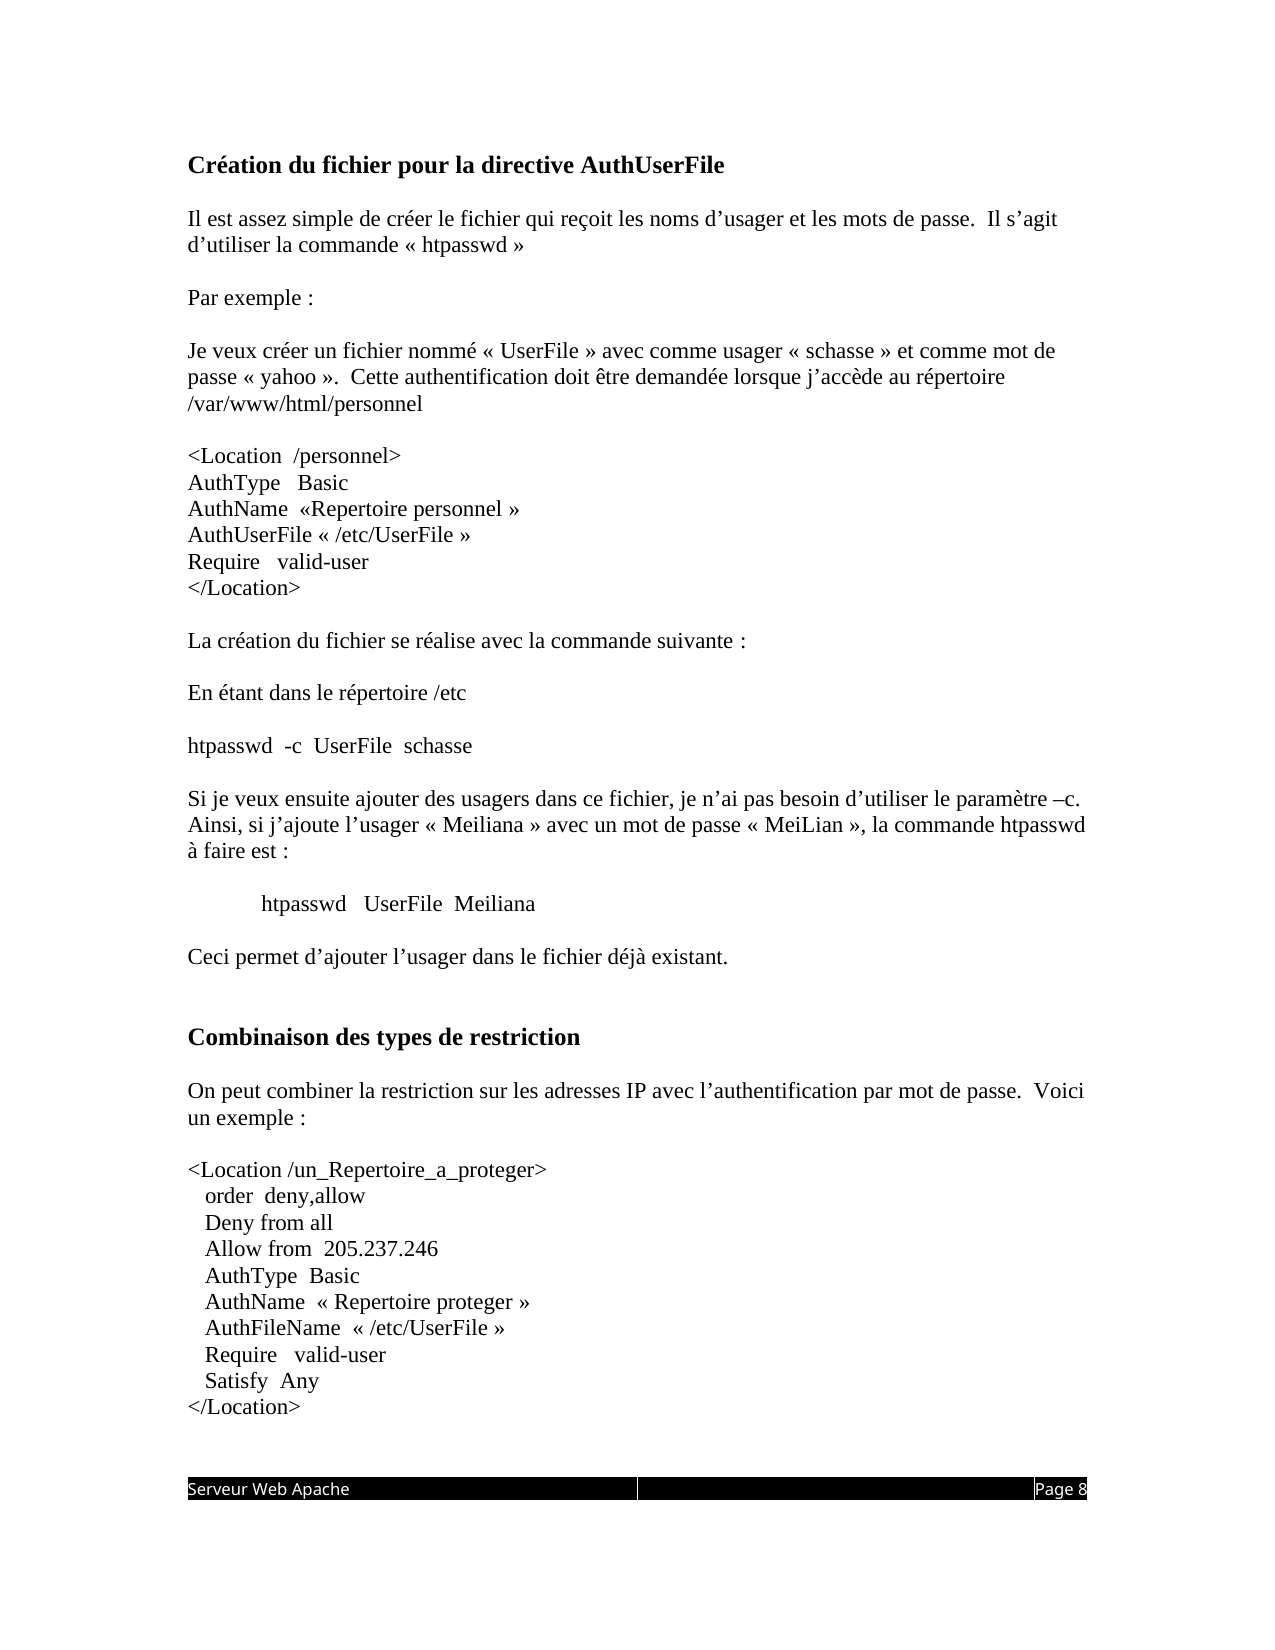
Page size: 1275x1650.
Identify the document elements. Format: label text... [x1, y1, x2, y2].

subtitle Combinaison des types de restriction [187, 1022, 1087, 1051]
text </Location> [187, 1393, 1087, 1420]
text Il est assez simple de créer le fichier qui reçoit les noms d’usager et les mots de passe. Il s’agit d’utiliser la commande « htpasswd » [187, 205, 1087, 258]
text AuthName «Repertoire personnel » [187, 495, 1087, 521]
text Require valid-user [187, 1341, 1087, 1367]
text htpasswd UserFile Meiliana [187, 890, 1087, 917]
text </Location> [187, 574, 1087, 600]
text Satisfy Any [187, 1367, 1087, 1393]
text Allow from 205.237.246 [187, 1235, 1087, 1262]
text Ceci permet d’ajouter l’usager dans le fichier déjà existant. [187, 943, 1087, 969]
text Je veux créer un fichier nommé « UserFile » avec comme usager « schasse » et comme mot de passe « yahoo ». Cette authentification doit être demandée lorsque j’accède au répertoire /var/www/html/personnel [187, 337, 1087, 416]
text Require valid-user [187, 548, 1087, 574]
text AuthType Basic [187, 1262, 1087, 1288]
text order deny,allow [187, 1183, 1087, 1209]
text AuthUserFile « /etc/UserFile » [187, 521, 1087, 548]
text Par exemple : [187, 284, 1087, 311]
text Deny from all [187, 1209, 1087, 1235]
text <Location /personnel> [187, 442, 1087, 469]
text <Location /un_Repertoire_a_proteger> [187, 1156, 1087, 1183]
text AuthFileName « /etc/UserFile » [187, 1314, 1087, 1341]
text Si je veux ensuite ajouter des usagers dans ce fichier, je n’ai pas besoin d’utiliser le paramètre –c. Ainsi, si j’ajoute l’usager « Meiliana » avec un mot de passe « MeiLian », la commande htpasswd à faire est : [187, 785, 1087, 864]
text La création du fichier se réalise avec la commande suivante : [187, 627, 1087, 653]
text AuthName « Repertoire proteger » [187, 1288, 1087, 1314]
subtitle Création du fichier pour la directive AuthUserFile [187, 150, 1087, 179]
text On peut combiner la restriction sur les adresses IP avec l’authentification par mot de passe. Voici un exemple : [187, 1077, 1087, 1130]
text htpasswd -c UserFile schasse [187, 732, 1087, 758]
text AuthType Basic [187, 469, 1087, 495]
text En étant dans le répertoire /etc [187, 679, 1087, 706]
